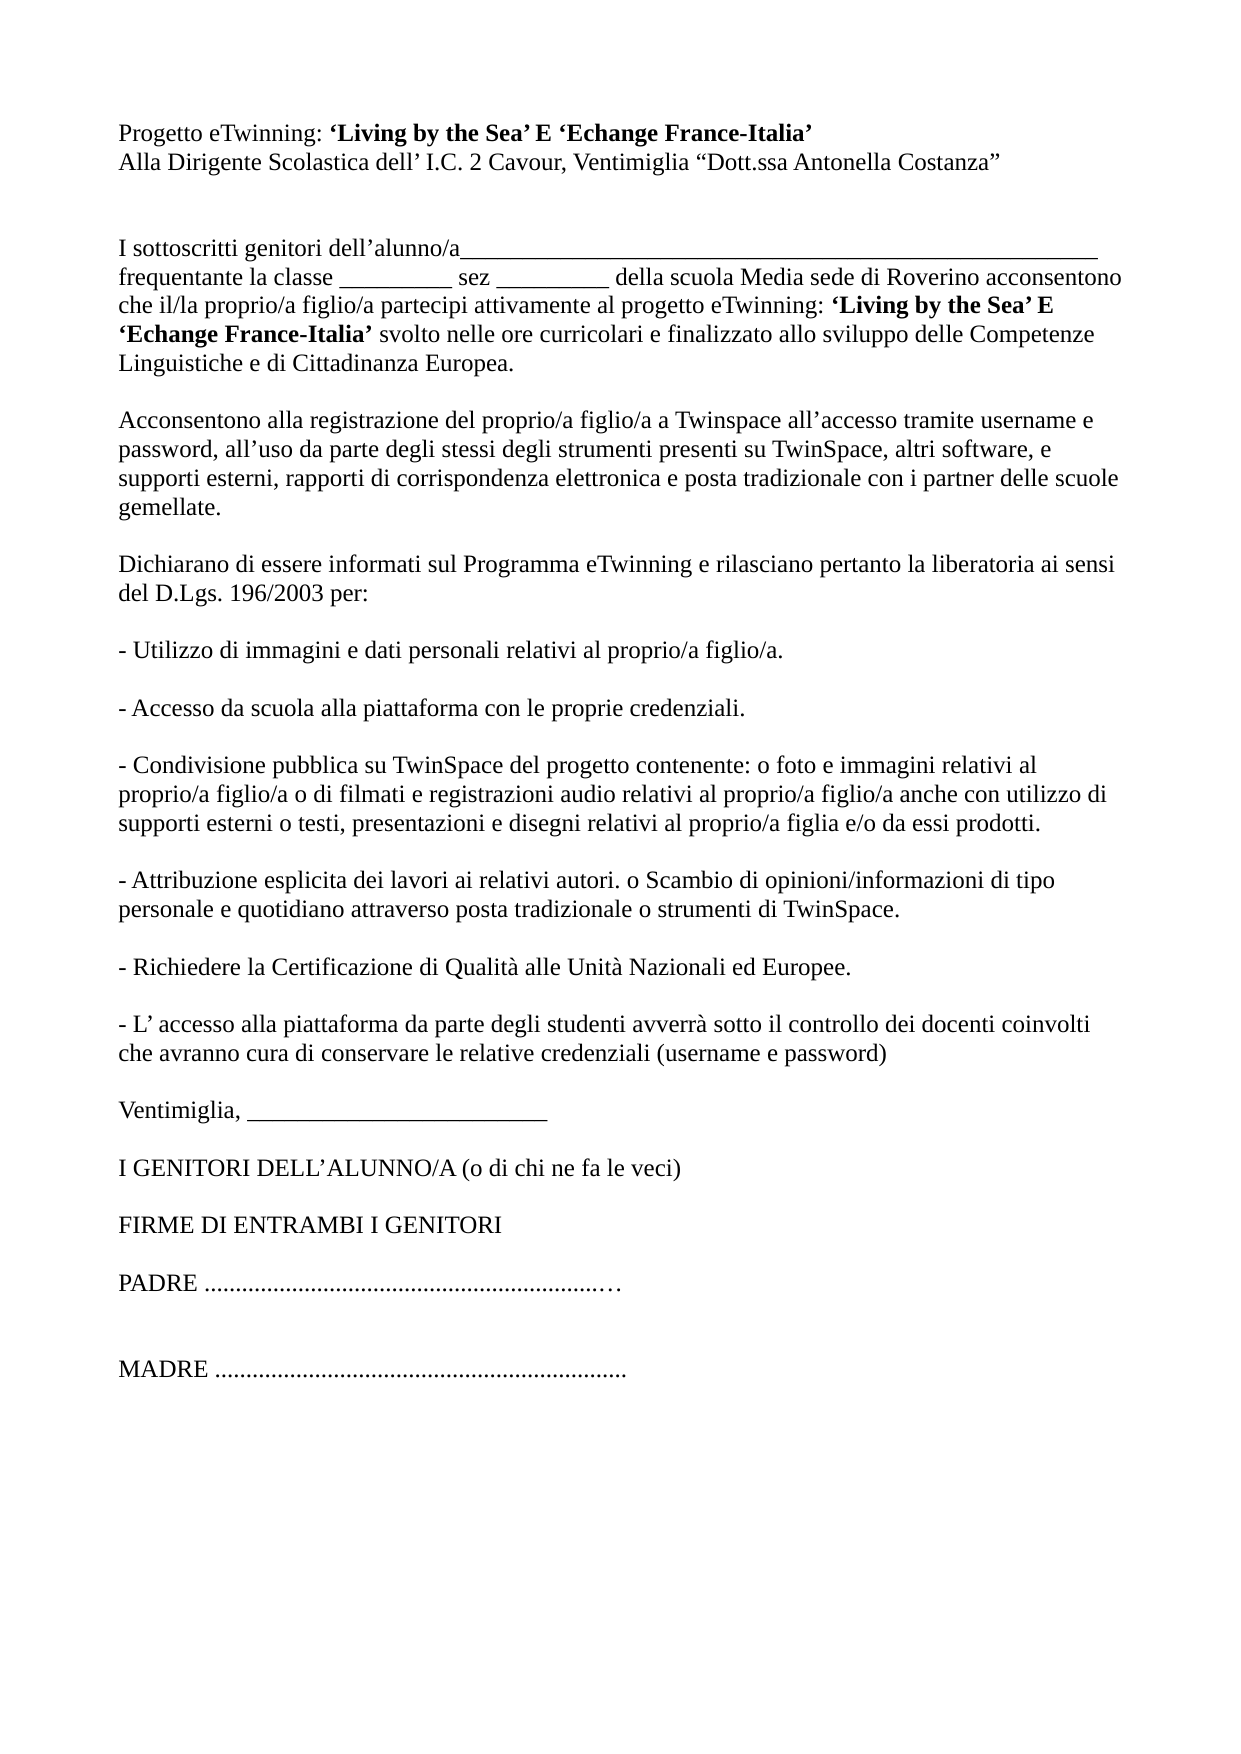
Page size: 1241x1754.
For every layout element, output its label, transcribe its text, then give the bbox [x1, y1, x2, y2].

text FIRME DI ENTRAMBI I GENITORI [118, 1211, 1122, 1239]
text I sottoscritti genitori dell’alunno/a___________________________________________________ frequentante la classe _________ sez _________ della scuola Media sede di Roverino acconsentono che il/la proprio/a figlio/a partecipi attivamente al progetto eTwinning: ‘Living by the Sea’ E ‘Echange France-Italia’ svolto nelle ore curricolari e finalizzato allo sviluppo delle Competenze Linguistiche e di Cittadinanza Europea. [118, 233, 1122, 377]
text Progetto eTwinning: ‘Living by the Sea’ E ‘Echange France-Italia’ [118, 118, 1122, 147]
text - Condivisione pubblica su TwinSpace del progetto contenente: o foto e immagini relativi al proprio/a figlio/a o di filmati e registrazioni audio relativi al proprio/a figlio/a anche con utilizzo di supporti esterni o testi, presentazioni e disegni relativi al proprio/a figlia e/o da essi prodotti. [118, 751, 1122, 837]
text - Utilizzo di immagini e dati personali relativi al proprio/a figlio/a. [118, 636, 1122, 664]
text I GENITORI DELL’ALUNNO/A (o di chi ne fa le veci) [118, 1153, 1122, 1182]
text - L’ accesso alla piattaforma da parte degli studenti avverrà sotto il controllo dei docenti coinvolti che avranno cura di conservare le relative credenziali (username e password) [118, 1009, 1122, 1067]
text Acconsentono alla registrazione del proprio/a figlio/a a Twinspace all’accesso tramite username e password, all’uso da parte degli stessi degli strumenti presenti su TwinSpace, altri software, e supporti esterni, rapporti di corrispondenza elettronica e posta tradizionale con i partner delle scuole gemellate. [118, 406, 1122, 521]
text - Attribuzione esplicita dei lavori ai relativi autori. o Scambio di opinioni/informazioni di tipo personale e quotidiano attraverso posta tradizionale o strumenti di TwinSpace. [118, 866, 1122, 923]
text - Accesso da scuola alla piattaforma con le proprie credenziali. [118, 693, 1122, 722]
text MADRE .................................................................. [118, 1354, 1122, 1383]
text - Richiedere la Certificazione di Qualità alle Unità Nazionali ed Europee. [118, 952, 1122, 981]
text Alla Dirigente Scolastica dell’ I.C. 2 Cavour, Ventimiglia “Dott.ssa Antonella Costanza” [118, 147, 1122, 176]
text PADRE ...............................................................… [118, 1268, 1122, 1297]
text Ventimiglia, ________________________ [118, 1096, 1122, 1124]
text Dichiarano di essere informati sul Programma eTwinning e rilasciano pertanto la liberatoria ai sensi del D.Lgs. 196/2003 per: [118, 549, 1122, 607]
